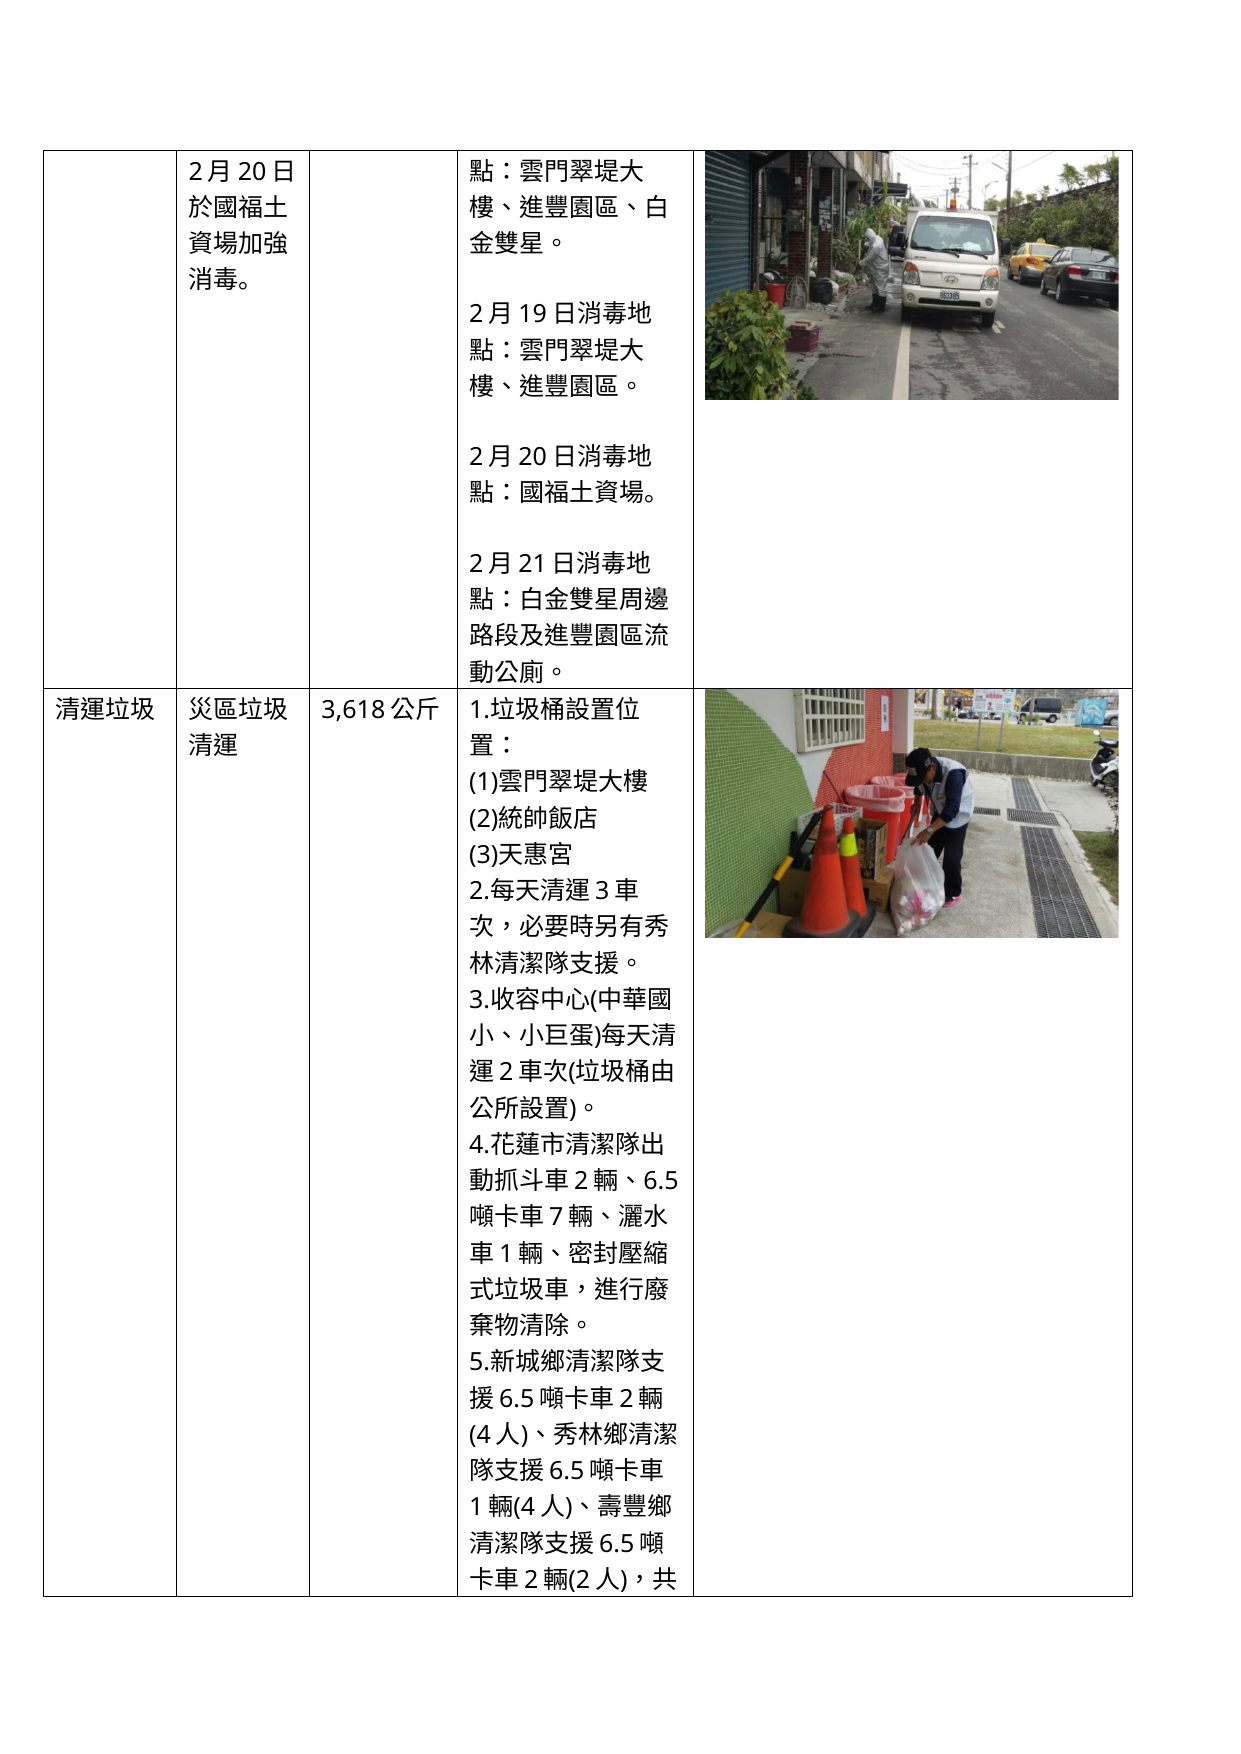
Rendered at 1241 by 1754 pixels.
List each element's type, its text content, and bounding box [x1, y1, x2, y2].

table_cell 1.垃圾桶設置位置： (1)雲門翠堤大樓 (2)統帥飯店 (3)天惠宮 2.每天清運3車次，必要時另有秀林清潔隊支援。 3.收容中心(中華國小、小巨蛋)每天清運2車次(垃圾桶由公所設置)。 4.花蓮市清潔隊出動抓斗車2輛、6.5噸卡車7輛、灑水車1輛、密封壓縮式垃圾車，進行廢棄物清除。 5.新城鄉清潔隊支援6.5噸卡車2輛(4人)、秀林鄉清潔隊支援6.5噸卡車1輛(4人)、壽豐鄉清潔隊支援6.5噸卡車2輛(2人)，共 [458, 689, 693, 1596]
table_cell [694, 689, 1132, 1596]
picture [705, 689, 1119, 938]
picture [705, 151, 1119, 400]
table_cell 2月20日於國福土資場加強消毒。 [177, 151, 309, 688]
table_cell [310, 151, 457, 688]
table_cell 清運垃圾 [44, 689, 176, 1596]
table_cell [694, 151, 1132, 688]
table_cell 災區垃圾清運 [177, 689, 309, 1596]
table_cell 3,618公斤 [310, 689, 457, 1596]
table_cell [44, 151, 176, 688]
table_cell 點：雲門翠堤大樓、進豐園區、白金雙星。 2月19日消毒地點：雲門翠堤大樓、進豐園區。 2月20日消毒地點：國福土資場。 2月21日消毒地點：白金雙星周邊路段及進豐園區流動公廁。 [458, 151, 693, 688]
